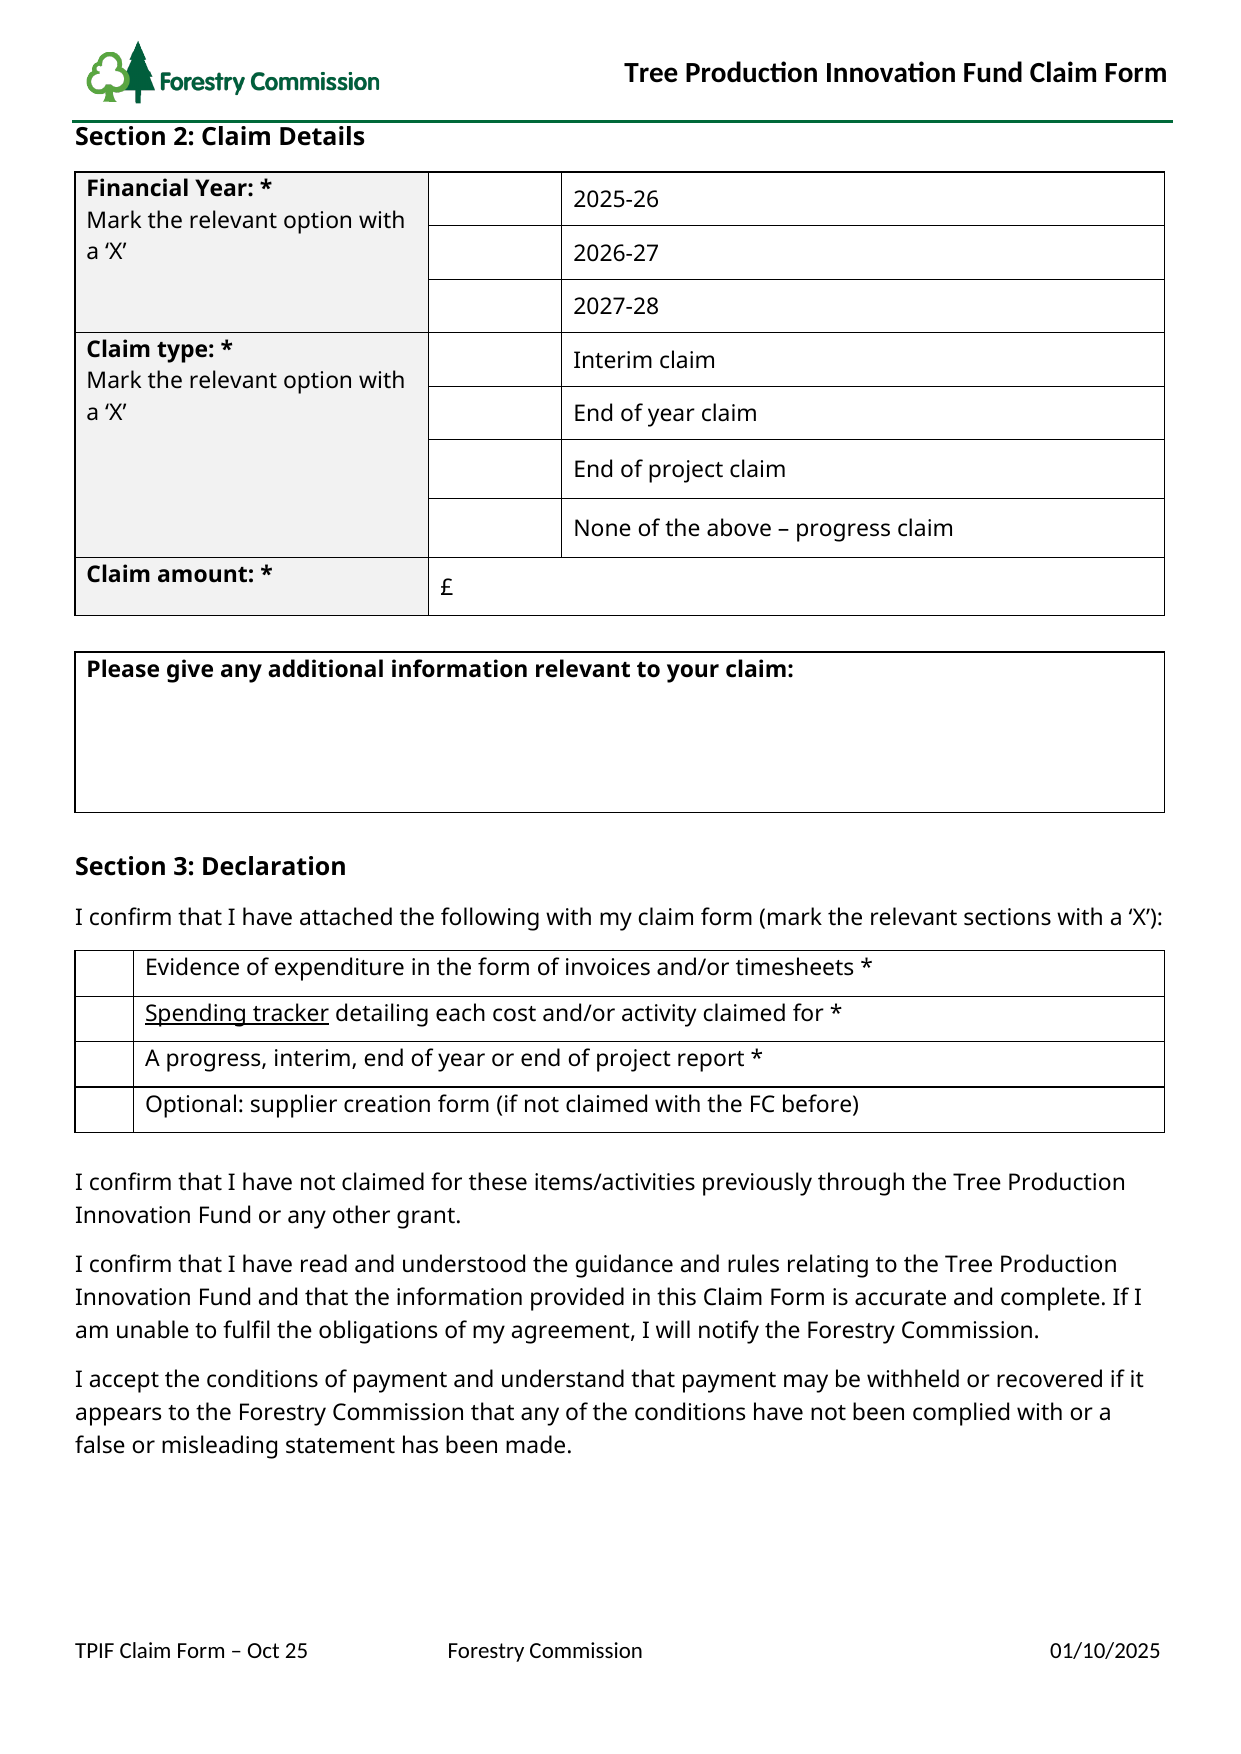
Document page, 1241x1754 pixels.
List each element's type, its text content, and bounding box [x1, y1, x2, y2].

table_cell [76, 1088, 133, 1132]
table_header 2025-26 [562, 173, 1164, 225]
table_cell [429, 333, 561, 386]
table_cell Optional: supplier creation form (if not claimed with the FC before) [134, 1088, 1164, 1132]
table_cell None of the above – progress claim [562, 499, 1164, 557]
table_cell [429, 387, 561, 439]
table_cell [76, 1042, 133, 1086]
table_header [76, 951, 133, 996]
table_cell Claim amount: * [76, 558, 428, 615]
table_header Evidence of expenditure in the form of invoices and/or timesheets * [134, 951, 1164, 996]
table_cell A progress, interim, end of year or end of project report * [134, 1042, 1164, 1086]
text I accept the conditions of payment and understand that payment may be withheld or recovered if it appears to the Forestry Commission that any of the conditions have not been complied with or a false or misleading statement has been made. [75, 1363, 1165, 1460]
table_cell Spending tracker detailing each cost and/or activity claimed for * [134, 997, 1164, 1041]
table_cell [429, 499, 561, 557]
text Section 3: Declaration [75, 848, 1165, 882]
table_cell [429, 280, 561, 332]
table_cell 2026-27 [562, 226, 1164, 278]
table_cell [429, 440, 561, 498]
table_cell End of project claim [562, 440, 1164, 498]
table_header [429, 173, 561, 225]
table_cell End of year claim [562, 387, 1164, 439]
table_cell Interim claim [562, 333, 1164, 386]
text I confirm that I have not claimed for these items/activities previously through the Tree Production Innovation Fund or any other grant. [75, 1166, 1165, 1230]
table_cell [76, 997, 133, 1041]
table_header Please give any additional information relevant to your claim: [76, 653, 1164, 812]
table_cell [429, 226, 561, 278]
table_cell 2027-28 [562, 280, 1164, 332]
text I confirm that I have attached the following with my claim form (mark the relevant sections with a ‘X’): [75, 901, 1165, 932]
table_header Financial Year: * Mark the relevant option with a ‘X’ [76, 173, 428, 332]
table_cell £ [429, 558, 1164, 615]
text Section 2: Claim Details [75, 123, 1165, 153]
table_cell Claim type: * Mark the relevant option with a ‘X’ [76, 333, 428, 557]
text I confirm that I have read and understood the guidance and rules relating to the Tree Production Innovation Fund and that the information provided in this Claim Form is accurate and complete. If I am unable to fulfil the obligations of my agreement, I will notify the Forestry Commission. [75, 1248, 1165, 1345]
